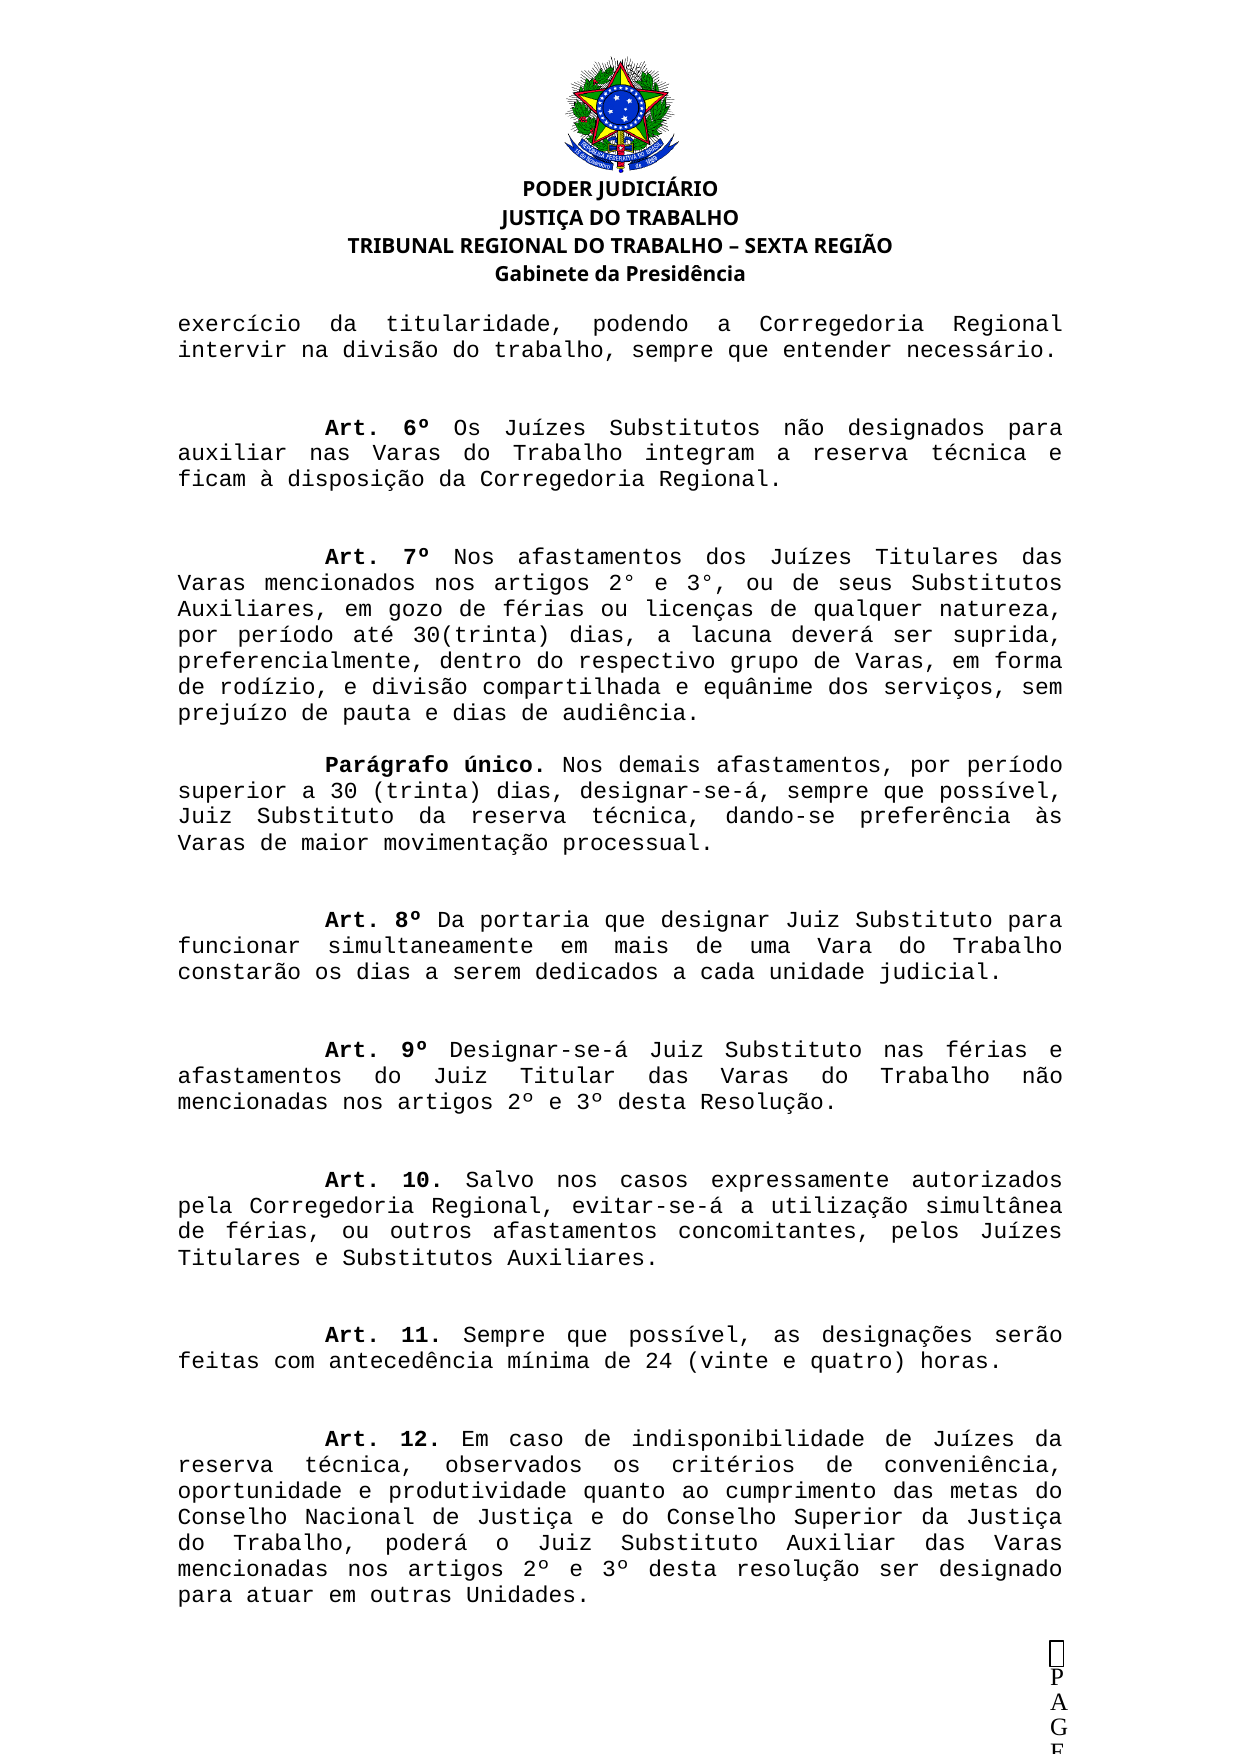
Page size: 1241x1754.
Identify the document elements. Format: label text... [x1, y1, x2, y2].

text Parágrafo único. Nos demais afastamentos, por período superior a 30 (trinta) dias, designar-se-á, sempre que possível, Juiz Substituto da reserva técnica, dando-se preferência às Varas de maior movimentação processual. [177, 753, 1063, 857]
text Art. 8º Da portaria que designar Juiz Substituto para funcionar simultaneamente em mais de uma Vara do Trabalho constarão os dias a serem dedicados a cada unidade judicial. [177, 909, 1063, 986]
text Art. 6º Os Juízes Substitutos não designados para auxiliar nas Varas do Trabalho integram a reserva técnica e ficam à disposição da Corregedoria Regional. [177, 416, 1063, 494]
text Art. 10. Salvo nos casos expressamente autorizados pela Corregedoria Regional, evitar-se-á a utilização simultânea de férias, ou outros afastamentos concomitantes, pelos Juízes Titulares e Substitutos Auxiliares. [177, 1168, 1063, 1272]
text Art. 9º Designar-se-á Juiz Substituto nas férias e afastamentos do Juiz Titular das Varas do Trabalho não mencionadas nos artigos 2º e 3º desta Resolução. [177, 1038, 1063, 1116]
text Art. 11. Sempre que possível, as designações serão feitas com antecedência mínima de 24 (vinte e quatro) horas. [177, 1324, 1063, 1376]
text exercício da titularidade, podendo a Corregedoria Regional intervir na divisão do trabalho, sempre que entender necessário. [177, 312, 1063, 364]
text Art. 12. Em caso de indisponibilidade de Juízes da reserva técnica, observados os critérios de conveniência, oportunidade e produtividade quanto ao cumprimento das metas do Conselho Nacional de Justiça e do Conselho Superior da Justiça do Trabalho, poderá o Juiz Substituto Auxiliar das Varas mencionadas nos artigos 2º e 3º desta resolução ser designado para atuar em outras Unidades. [177, 1427, 1063, 1609]
picture [558, 53, 682, 175]
text Art. 7º Nos afastamentos dos Juízes Titulares das Varas mencionados nos artigos 2° e 3°, ou de seus Substitutos Auxiliares, em gozo de férias ou licenças de qualquer natureza, por período até 30(trinta) dias, a lacuna deverá ser suprida, preferencialmente, dentro do respectivo grupo de Varas, em forma de rodízio, e divisão compartilhada e equânime dos serviços, sem prejuízo de pauta e dias de audiência. [177, 546, 1063, 727]
